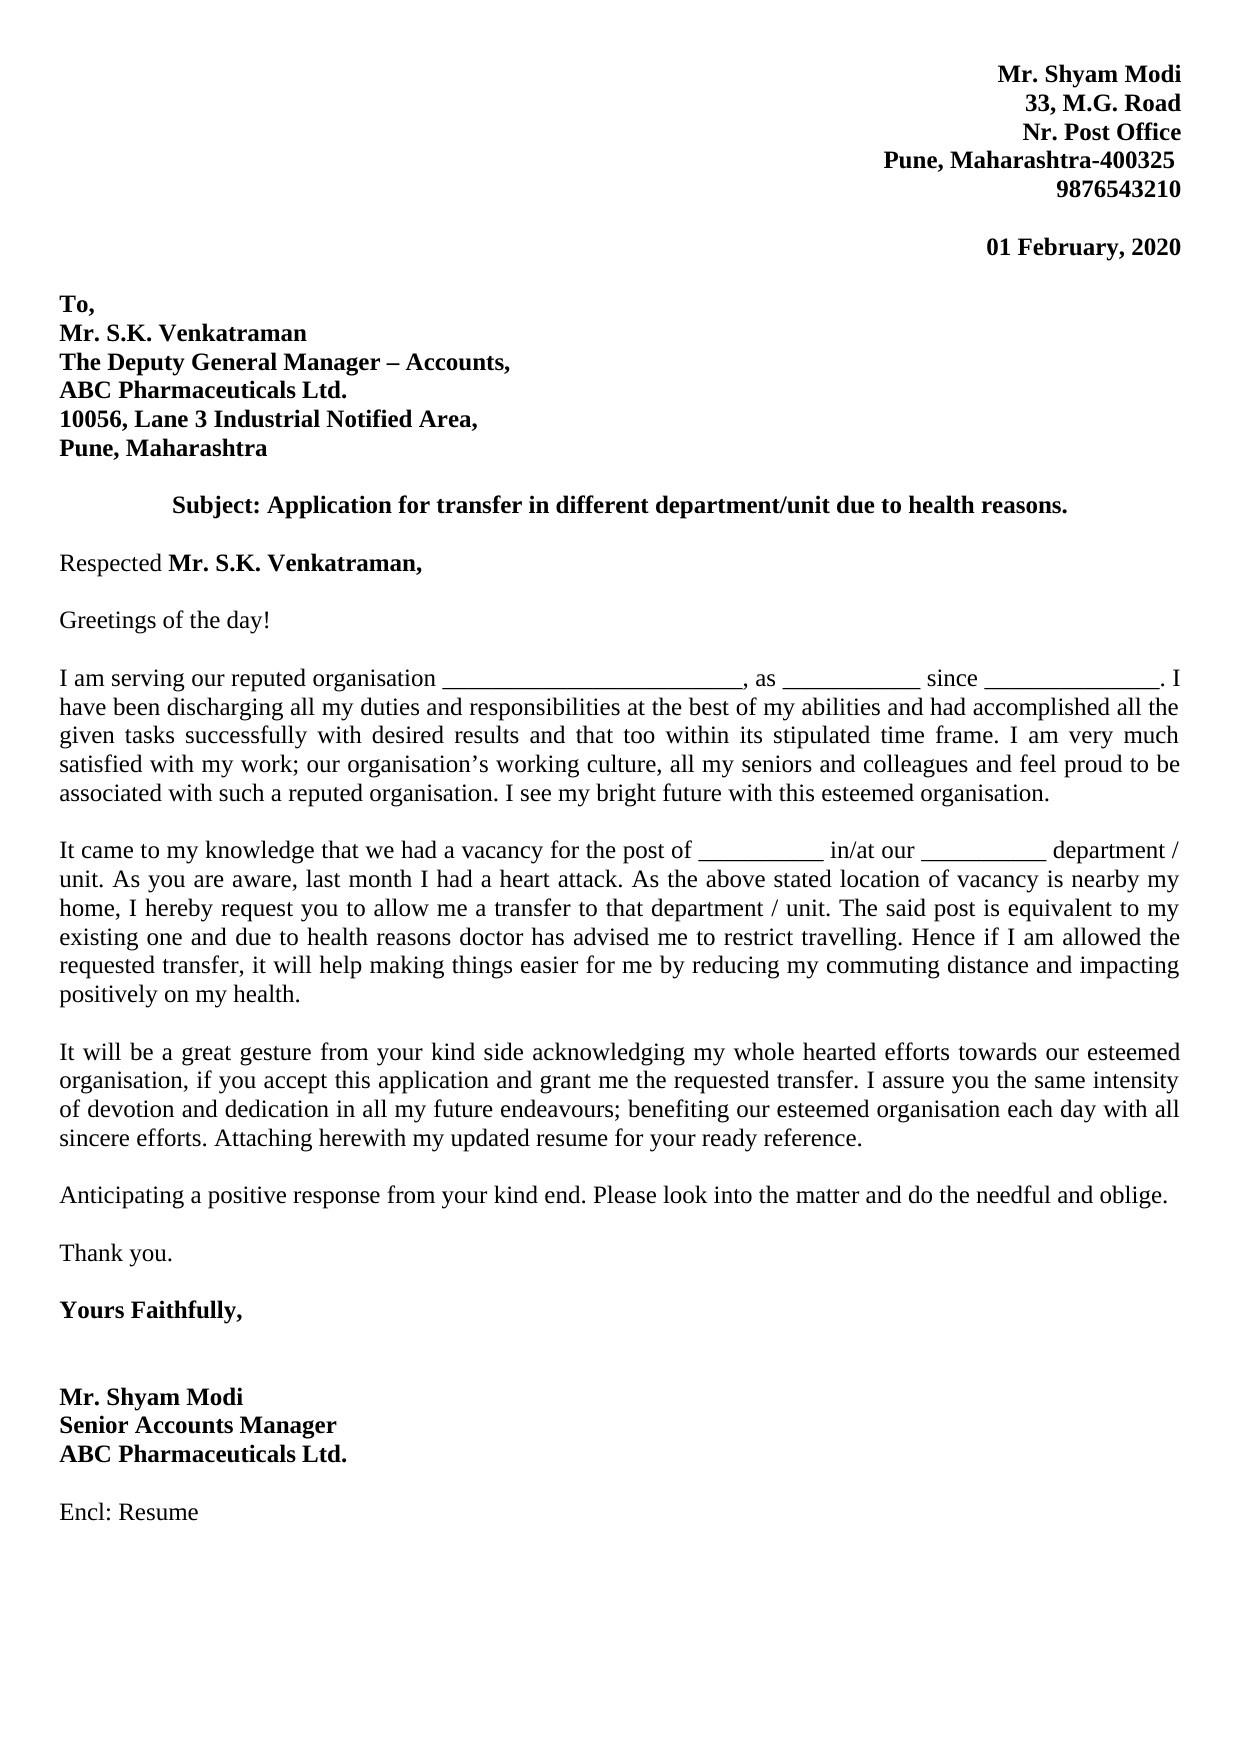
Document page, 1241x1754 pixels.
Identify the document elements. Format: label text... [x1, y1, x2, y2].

text 33, M.G. Road [59, 88, 1181, 117]
text Anticipating a positive response from your kind end. Please look into the matter and do the needful and oblige. [59, 1180, 1181, 1209]
text 10056, Lane 3 Industrial Notified Area, [59, 404, 1181, 433]
text It came to my knowledge that we had a vacancy for the post of __________ in/at our __________ department / unit. As you are aware, last month I had a heart attack. As the above stated location of vacancy is nearby my home, I hereby request you to allow me a transfer to that department / unit. The said post is equivalent to my existing one and due to health reasons doctor has advised me to restrict travelling. Hence if I am allowed the requested transfer, it will help making things easier for me by reducing my commuting distance and impacting positively on my health. [59, 835, 1181, 1008]
text Pune, Maharashtra [59, 433, 1181, 462]
text I am serving our reputed organisation ________________________, as ___________ since ______________. I have been discharging all my duties and responsibilities at the best of my abilities and had accomplished all the given tasks successfully with desired results and that too within its stipulated time frame. I am very much satisfied with my work; our organisation’s working culture, all my seniors and colleagues and feel proud to be associated with such a reputed organisation. I see my bright future with this esteemed organisation. [59, 663, 1181, 807]
text Nr. Post Office [59, 117, 1181, 145]
text Subject: Application for transfer in different department/unit due to health reasons. [59, 490, 1181, 519]
text It will be a great gesture from your kind side acknowledging my whole hearted efforts towards our esteemed organisation, if you accept this application and grant me the requested transfer. I assure you the same intensity of devotion and dedication in all my future endeavours; benefiting our esteemed organisation each day with all sincere efforts. Attaching herewith my updated resume for your ready reference. [59, 1037, 1181, 1152]
text Pune, Maharashtra-400325 [59, 145, 1181, 174]
text Yours Faithfully, [59, 1295, 1181, 1324]
text Mr. Shyam Modi [59, 59, 1181, 88]
text 01 February, 2020 [59, 232, 1181, 260]
text To, [59, 289, 1181, 318]
text ABC Pharmaceuticals Ltd. [59, 1439, 1181, 1468]
text 9876543210 [59, 174, 1181, 203]
text Greetings of the day! [59, 605, 1181, 634]
text Respected Mr. S.K. Venkatraman, [59, 548, 1181, 577]
text Mr. Shyam Modi [59, 1382, 1181, 1410]
text Encl: Resume [59, 1497, 1181, 1525]
text ABC Pharmaceuticals Ltd. [59, 375, 1181, 404]
text Thank you. [59, 1238, 1181, 1267]
text The Deputy General Manager – Accounts, [59, 347, 1181, 375]
text Senior Accounts Manager [59, 1410, 1181, 1439]
text Mr. S.K. Venkatraman [59, 318, 1181, 347]
